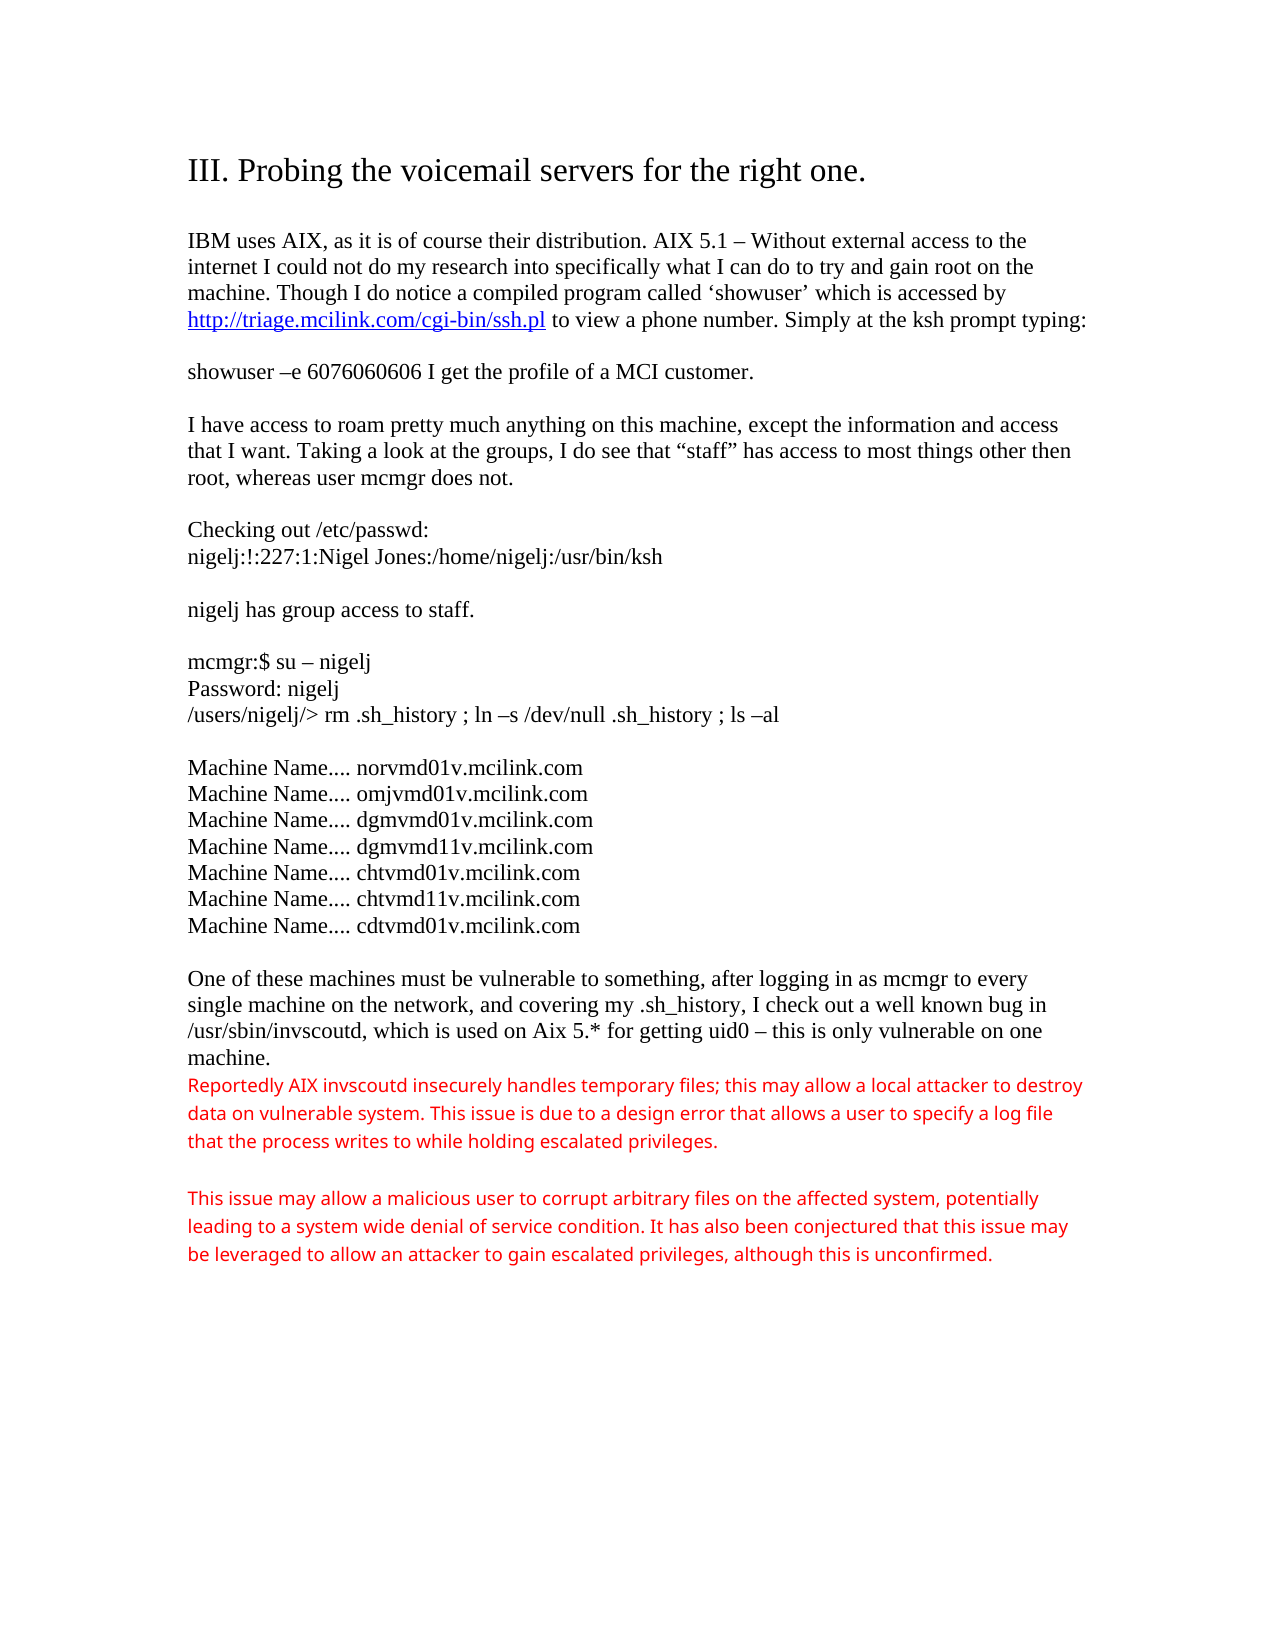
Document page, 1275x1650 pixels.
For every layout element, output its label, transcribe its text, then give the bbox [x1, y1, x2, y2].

text III. Probing the voicemail servers for the right one. [187, 150, 1087, 188]
text Machine Name.... dgmvmd11v.mcilink.com [187, 833, 1087, 859]
text nigelj:!:227:1:Nigel Jones:/home/nigelj:/usr/bin/ksh [187, 543, 1087, 569]
text Machine Name.... cdtvmd01v.mcilink.com [187, 912, 1087, 938]
text showuser –e 6076060606 I get the profile of a MCI customer. [187, 358, 1087, 385]
text I have access to roam pretty much anything on this machine, except the information and access that I want. Taking a look at the groups, I do see that “staff” has access to most things other then root, whereas user mcmgr does not. [187, 411, 1087, 490]
text mcmgr:$ su – nigelj [187, 648, 1087, 675]
text Machine Name.... chtvmd11v.mcilink.com [187, 886, 1087, 912]
text Password: nigelj [187, 675, 1087, 701]
text Checking out /etc/passwd: [187, 517, 1087, 543]
text nigelj has group access to staff. [187, 596, 1087, 622]
text Machine Name.... chtvmd01v.mcilink.com [187, 859, 1087, 886]
text Machine Name.... norvmd01v.mcilink.com [187, 754, 1087, 780]
text Machine Name.... dgmvmd01v.mcilink.com [187, 806, 1087, 833]
text IBM uses AIX, as it is of course their distribution. AIX 5.1 – Without external access to the internet I could not do my research into specifically what I can do to try and gain root on the machine. Though I do notice a compiled program called ‘showuser’ which is accessed by http://triage.mcilink.com/cgi-bin/ssh.pl to view a phone number. Simply at the ksh prompt typing: [187, 227, 1087, 332]
text Machine Name.... omjvmd01v.mcilink.com [187, 780, 1087, 806]
text One of these machines must be vulnerable to something, after logging in as mcmgr to every single machine on the network, and covering my .sh_history, I check out a well known bug in /usr/sbin/invscoutd, which is used on Aix 5.* for getting uid0 – this is only vulnerable on one machine. [187, 964, 1087, 1070]
text /users/nigelj/> rm .sh_history ; ln –s /dev/null .sh_history ; ls –al [187, 701, 1087, 727]
text Reportedly AIX invscoutd insecurely handles temporary files; this may allow a local attacker to destroy data on vulnerable system. This issue is due to a design error that allows a user to specify a log file that the process writes to while holding escalated privileges. This issue may allow a malicious user to corrupt arbitrary files on the affected system, potentially leading to a system wide denial of service condition. It has also been conjectured that this issue may be leveraged to allow an attacker to gain escalated privileges, although this is unconfirmed. [187, 1070, 1087, 1267]
